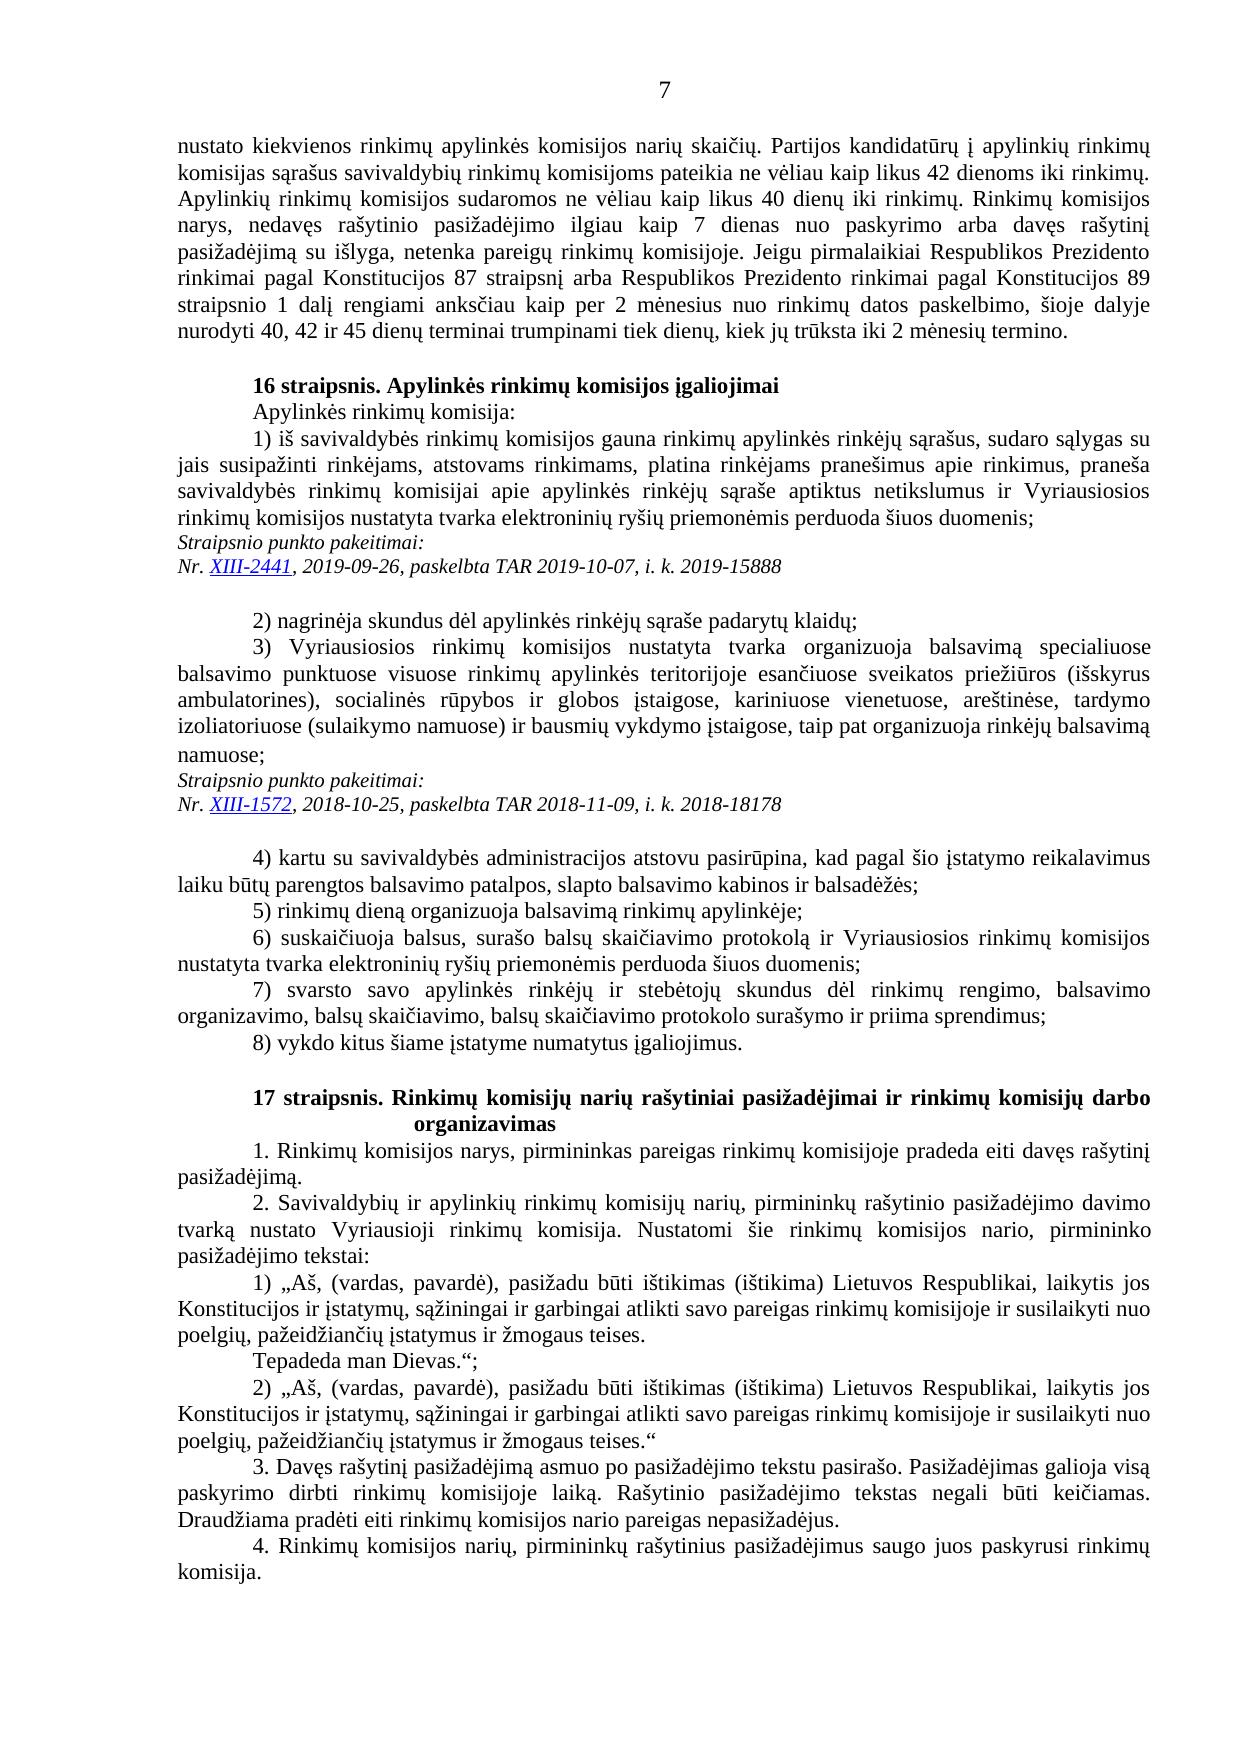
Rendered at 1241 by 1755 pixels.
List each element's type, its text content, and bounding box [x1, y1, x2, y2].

text 3) Vyriausiosios rinkimų komisijos nustatyta tvarka organizuoja balsavimą specialiuose balsavimo punktuose visuose rinkimų apylinkės teritorijoje esančiuose sveikatos priežiūros (išskyrus ambulatorines), socialinės rūpybos ir globos įstaigose, kariniuose vienetuose, areštinėse, tardymo izoliatoriuose (sulaikymo namuose) ir bausmių vykdymo įstaigose, taip pat organizuoja rinkėjų balsavimą namuose; [177, 633, 1152, 768]
text 1. Rinkimų komisijos narys, pirmininkas pareigas rinkimų komisijoje pradeda eiti davęs rašytinį pasižadėjimą. [177, 1137, 1152, 1189]
text 2) „Aš, (vardas, pavardė), pasižadu būti ištikimas (ištikima) Lietuvos Respublikai, laikytis jos Konstitucijos ir įstatymų, sąžiningai ir garbingai atlikti savo pareigas rinkimų komisijoje ir susilaikyti nuo poelgių, pažeidžiančių įstatymus ir žmogaus teises.“ [177, 1374, 1152, 1453]
text Straipsnio punkto pakeitimai: [177, 768, 1152, 792]
text Nr. XIII-2441, 2019-09-26, paskelbta TAR 2019-10-07, i. k. 2019-15888 [177, 554, 1152, 578]
text 7) svarsto savo apylinkės rinkėjų ir stebėtojų skundus dėl rinkimų rengimo, balsavimo organizavimo, balsų skaičiavimo, balsų skaičiavimo protokolo surašymo ir priima sprendimus; [177, 976, 1152, 1029]
text 8) vykdo kitus šiame įstatyme numatytus įgaliojimus. [177, 1029, 1152, 1055]
text 1) „Aš, (vardas, pavardė), pasižadu būti ištikimas (ištikima) Lietuvos Respublikai, laikytis jos Konstitucijos ir įstatymų, sąžiningai ir garbingai atlikti savo pareigas rinkimų komisijoje ir susilaikyti nuo poelgių, pažeidžiančių įstatymus ir žmogaus teises. [177, 1268, 1152, 1348]
text Tepadeda man Dievas.“; [177, 1348, 1152, 1374]
text 4. Rinkimų komisijos narių, pirmininkų rašytinius pasižadėjimus saugo juos paskyrusi rinkimų komisija. [177, 1532, 1152, 1585]
text 1) iš savivaldybės rinkimų komisijos gauna rinkimų apylinkės rinkėjų sąrašus, sudaro sąlygas su jais susipažinti rinkėjams, atstovams rinkimams, platina rinkėjams pranešimus apie rinkimus, praneša savivaldybės rinkimų komisijai apie apylinkės rinkėjų sąraše aptiktus netikslumus ir Vyriausiosios rinkimų komisijos nustatyta tvarka elektroninių ryšių priemonėmis perduoda šiuos duomenis; [177, 425, 1152, 530]
text 5) rinkimų dieną organizuoja balsavimą rinkimų apylinkėje; [177, 897, 1152, 923]
text Nr. XIII-1572, 2018-10-25, paskelbta TAR 2018-11-09, i. k. 2018-18178 [177, 792, 1152, 816]
text 2. Savivaldybių ir apylinkių rinkimų komisijų narių, pirmininkų rašytinio pasižadėjimo davimo tvarką nustato Vyriausioji rinkimų komisija. Nustatomi šie rinkimų komisijos nario, pirmininko pasižadėjimo tekstai: [177, 1189, 1152, 1268]
text 16 straipsnis. Apylinkės rinkimų komisijos įgaliojimai [177, 372, 1152, 398]
text Straipsnio punkto pakeitimai: [177, 530, 1152, 554]
text 17 straipsnis. Rinkimų komisijų narių rašytiniai pasižadėjimai ir rinkimų komisijų darbo organizavimas [252, 1084, 1152, 1137]
text 6) suskaičiuoja balsus, surašo balsų skaičiavimo protokolą ir Vyriausiosios rinkimų komisijos nustatyta tvarka elektroninių ryšių priemonėmis perduoda šiuos duomenis; [177, 923, 1152, 976]
text nustato kiekvienos rinkimų apylinkės komisijos narių skaičių. Partijos kandidatūrų į apylinkių rinkimų komisijas sąrašus savivaldybių rinkimų komisijoms pateikia ne vėliau kaip likus 42 dienoms iki rinkimų. Apylinkių rinkimų komisijos sudaromos ne vėliau kaip likus 40 dienų iki rinkimų. Rinkimų komisijos narys, nedavęs rašytinio pasižadėjimo ilgiau kaip 7 dienas nuo paskyrimo arba davęs rašytinį pasižadėjimą su išlyga, netenka pareigų rinkimų komisijoje. Jeigu pirmalaikiai Respublikos Prezidento rinkimai pagal Konstitucijos 87 straipsnį arba Respublikos Prezidento rinkimai pagal Konstitucijos 89 straipsnio 1 dalį rengiami anksčiau kaip per 2 mėnesius nuo rinkimų datos paskelbimo, šioje dalyje nurodyti 40, 42 ir 45 dienų terminai trumpinami tiek dienų, kiek jų trūksta iki 2 mėnesių termino. [177, 132, 1152, 343]
text 2) nagrinėja skundus dėl apylinkės rinkėjų sąraše padarytų klaidų; [177, 607, 1152, 633]
text 3. Davęs rašytinį pasižadėjimą asmuo po pasižadėjimo tekstu pasirašo. Pasižadėjimas galioja visą paskyrimo dirbti rinkimų komisijoje laiką. Rašytinio pasižadėjimo tekstas negali būti keičiamas. Draudžiama pradėti eiti rinkimų komisijos nario pareigas nepasižadėjus. [177, 1453, 1152, 1532]
text Apylinkės rinkimų komisija: [177, 398, 1152, 425]
text 4) kartu su savivaldybės administracijos atstovu pasirūpina, kad pagal šio įstatymo reikalavimus laiku būtų parengtos balsavimo patalpos, slapto balsavimo kabinos ir balsadėžės; [177, 844, 1152, 897]
